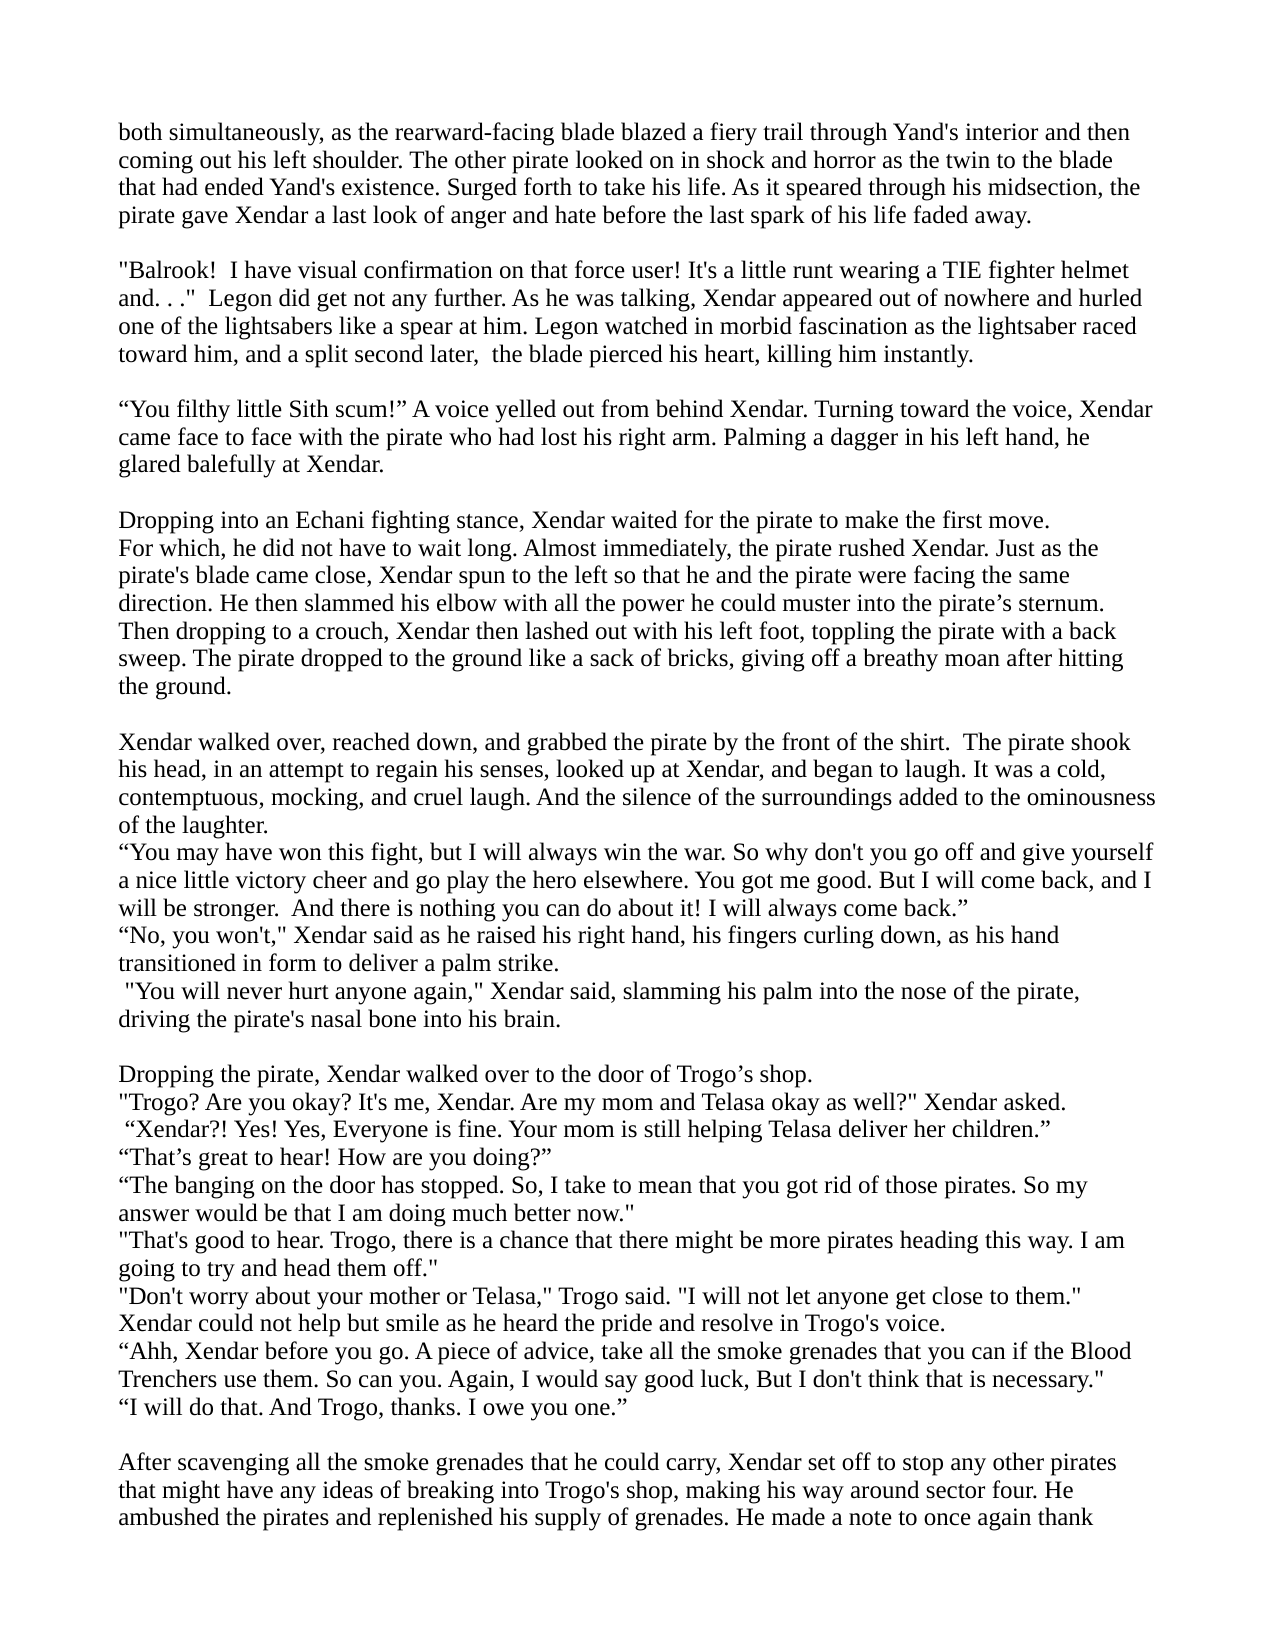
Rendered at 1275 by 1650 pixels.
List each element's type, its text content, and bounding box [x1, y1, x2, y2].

text “The banging on the door has stopped. So, I take to mean that you got rid of those pirates. So my answer would be that I am doing much better now." [118, 1171, 1157, 1226]
text “Ahh, Xendar before you go. A piece of advice, take all the smoke grenades that you can if the Blood Trenchers use them. So can you. Again, I would say good luck, But I don't think that is necessary." [118, 1337, 1157, 1393]
text “You filthy little Sith scum!” A voice yelled out from behind Xendar. Turning toward the voice, Xendar came face to face with the pirate who had lost his right arm. Palming a dagger in his left hand, he glared balefully at Xendar. [118, 395, 1157, 478]
text "You will never hurt anyone again," Xendar said, slamming his palm into the nose of the pirate, driving the pirate's nasal bone into his brain. [118, 977, 1157, 1032]
text “Xendar?! Yes! Yes, Everyone is fine. Your mom is still helping Telasa deliver her children.” [118, 1116, 1157, 1143]
text "Balrook! I have visual confirmation on that force user! It's a little runt wearing a TIE fighter helmet and. . ." Legon did get not any further. As he was talking, Xendar appeared out of nowhere and hurled one of the lightsabers like a spear at him. Legon watched in morbid fascination as the lightsaber raced toward him, and a split second later, the blade pierced his heart, killing him instantly. [118, 257, 1157, 367]
text For which, he did not have to wait long. Almost immediately, the pirate rushed Xendar. Just as the pirate's blade came close, Xendar spun to the left so that he and the pirate were facing the same direction. He then slammed his elbow with all the power he could muster into the pirate’s sternum. Then dropping to a crouch, Xendar then lashed out with his left foot, toppling the pirate with a back sweep. The pirate dropped to the ground like a sack of bricks, giving off a breathy moan after hitting the ground. [118, 534, 1157, 700]
text both simultaneously, as the rearward-facing blade blazed a fiery trail through Yand's interior and then coming out his left shoulder. The other pirate looked on in shock and horror as the twin to the blade that had ended Yand's existence. Surged forth to take his life. As it speared through his midsection, the pirate gave Xendar a last look of anger and hate before the last spark of his life faded away. [118, 118, 1157, 229]
text "Don't worry about your mother or Telasa," Trogo said. "I will not let anyone get close to them." Xendar could not help but smile as he heard the pride and resolve in Trogo's voice. [118, 1282, 1157, 1337]
text "Trogo? Are you okay? It's me, Xendar. Are my mom and Telasa okay as well?" Xendar asked. [118, 1088, 1157, 1116]
text “I will do that. And Trogo, thanks. I owe you one.” [118, 1393, 1157, 1420]
text Dropping into an Echani fighting stance, Xendar waited for the pirate to make the first move. [118, 506, 1157, 534]
text “You may have won this fight, but I will always win the war. So why don't you go off and give yourself a nice little victory cheer and go play the hero elsewhere. You got me good. But I will come back, and I will be stronger. And there is nothing you can do about it! I will always come back.” [118, 838, 1157, 922]
text “That’s great to hear! How are you doing?” [118, 1143, 1157, 1171]
text Dropping the pirate, Xendar walked over to the door of Trogo’s shop. [118, 1060, 1157, 1088]
text Xendar walked over, reached down, and grabbed the pirate by the front of the shirt. The pirate shook his head, in an attempt to regain his senses, looked up at Xendar, and began to laugh. It was a cold, contemptuous, mocking, and cruel laugh. And the silence of the surroundings added to the ominousness of the laughter. [118, 728, 1157, 838]
text "That's good to hear. Trogo, there is a chance that there might be more pirates heading this way. I am going to try and head them off." [118, 1226, 1157, 1282]
text “No, you won't," Xendar said as he raised his right hand, his fingers curling down, as his hand transitioned in form to deliver a palm strike. [118, 922, 1157, 977]
text After scavenging all the smoke grenades that he could carry, Xendar set off to stop any other pirates that might have any ideas of breaking into Trogo's shop, making his way around sector four. He ambushed the pirates and replenished his supply of grenades. He made a note to once again thank [118, 1448, 1157, 1531]
